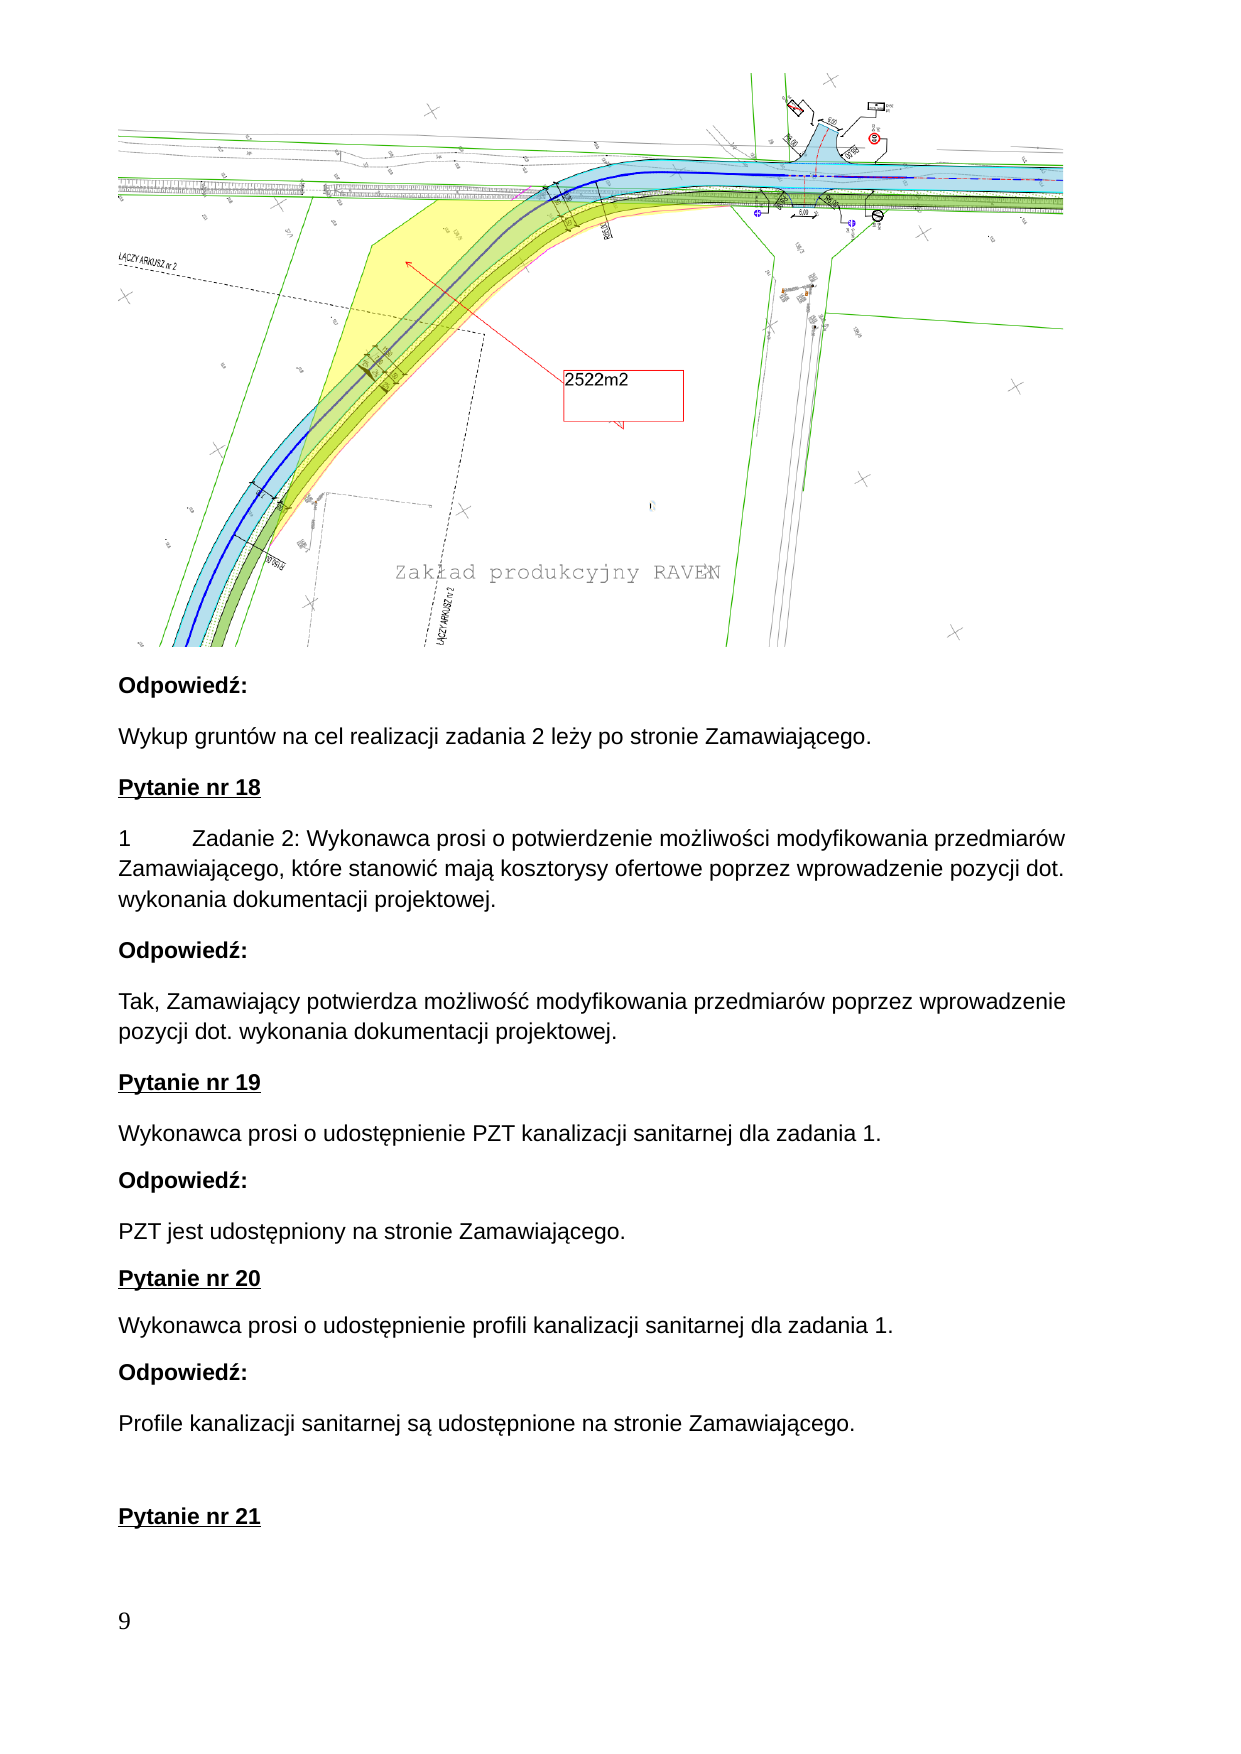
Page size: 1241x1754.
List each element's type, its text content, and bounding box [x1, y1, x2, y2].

text Wykonawca prosi o udostępnienie profili kanalizacji sanitarnej dla zadania 1. [118, 1312, 1122, 1338]
text Pytanie nr 20 [118, 1265, 1122, 1291]
text Odpowiedź: [118, 1358, 1122, 1385]
text Odpowiedź: [118, 672, 1122, 698]
text Pytanie nr 18 [118, 774, 1122, 800]
text Pytanie nr 19 [118, 1069, 1122, 1095]
text Profile kanalizacji sanitarnej są udostępnione na stronie Zamawiającego. [118, 1409, 1122, 1436]
text Pytanie nr 21 [118, 1503, 1122, 1529]
text PZT jest udostępniony na stronie Zamawiającego. [118, 1218, 1122, 1244]
text Tak, Zamawiający potwierdza możliwość modyfikowania przedmiarów poprzez wprowadzenie pozycji dot. wykonania dokumentacji projektowej. [118, 988, 1122, 1044]
text Odpowiedź: [118, 937, 1122, 963]
text Odpowiedź: [118, 1167, 1122, 1193]
text Wykup gruntów na cel realizacji zadania 2 leży po stronie Zamawiającego. [118, 723, 1122, 749]
text Wykonawca prosi o udostępnienie PZT kanalizacji sanitarnej dla zadania 1. [118, 1120, 1122, 1146]
text 1 Zadanie 2: Wykonawca prosi o potwierdzenie możliwości modyfikowania przedmiarów Zamawiającego, które stanowić mają kosztorysy ofertowe poprzez wprowadzenie pozycji dot. wykonania dokumentacji projektowej. [118, 825, 1122, 912]
